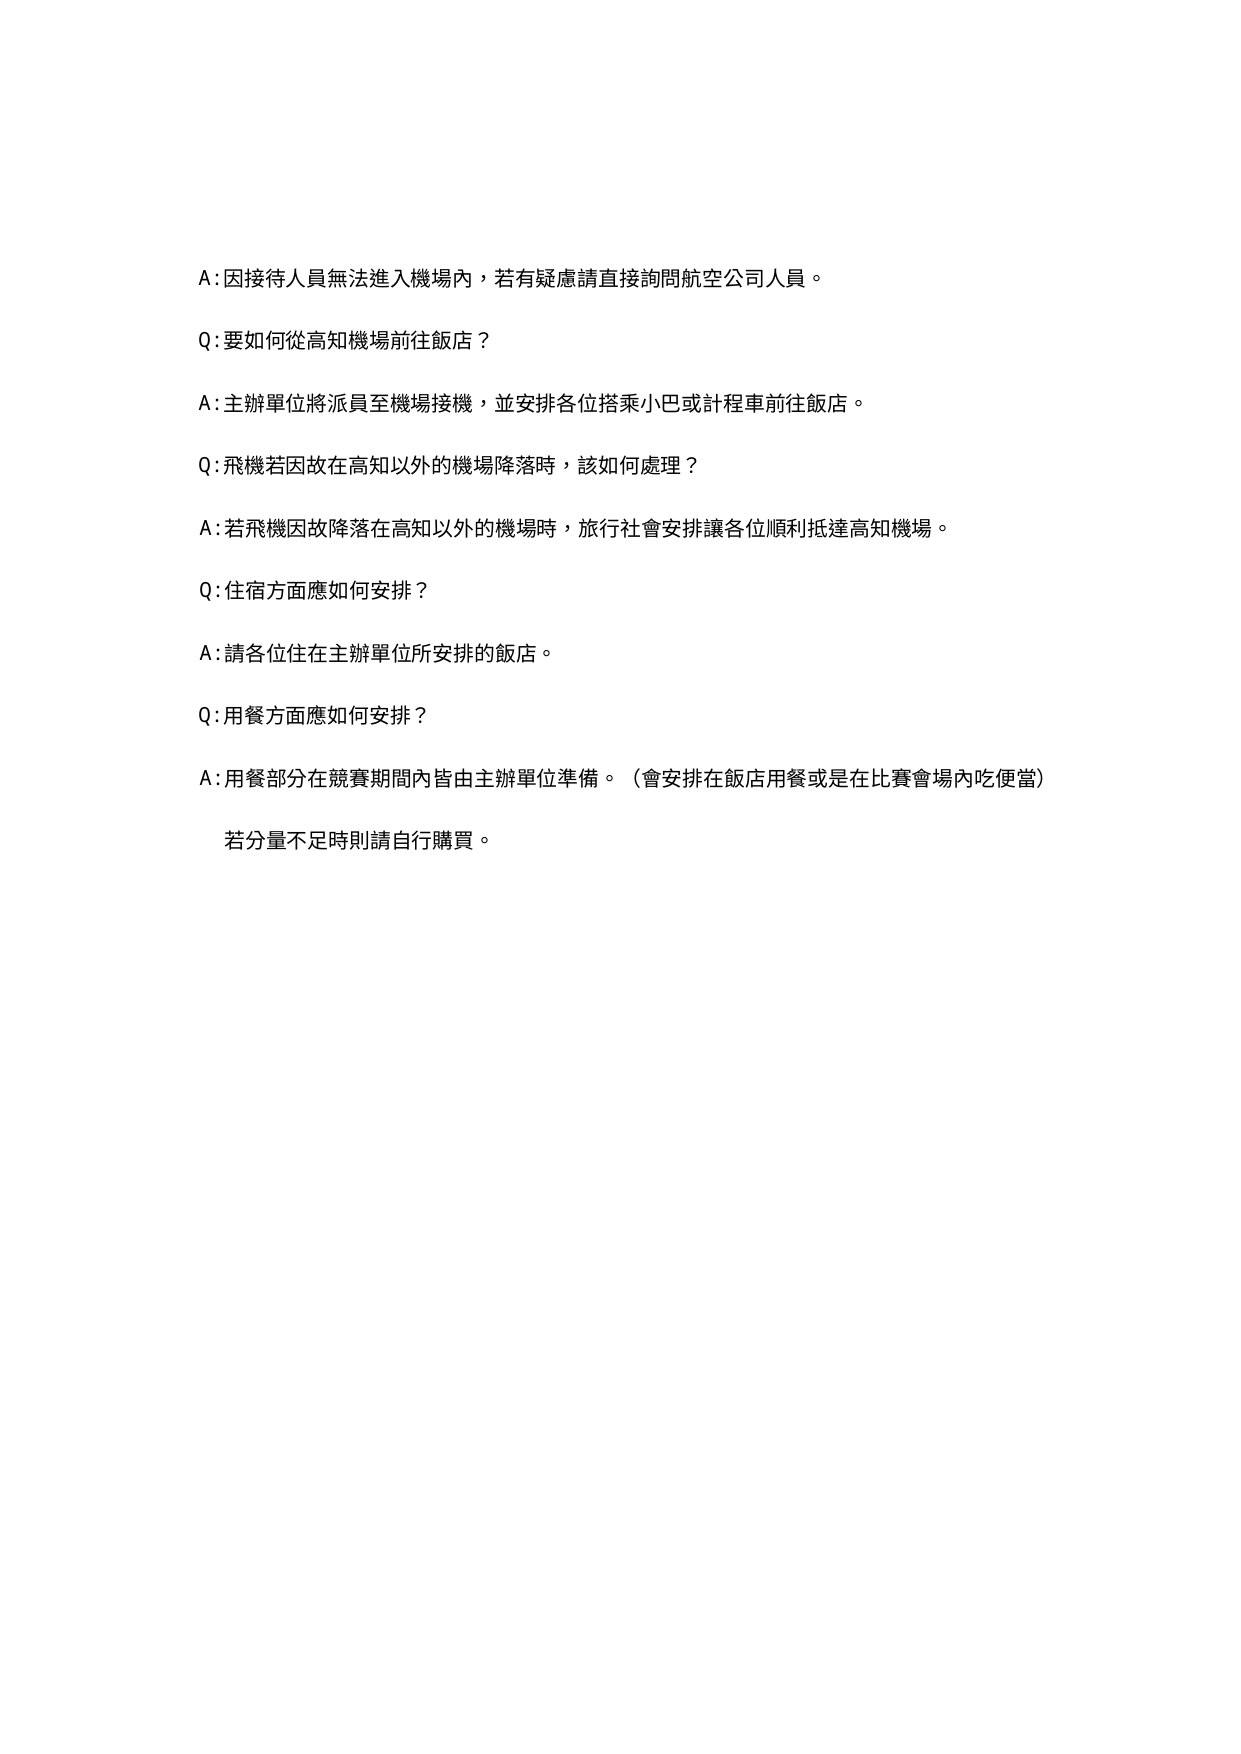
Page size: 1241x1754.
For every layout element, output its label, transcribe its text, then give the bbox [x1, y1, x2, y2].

text A:用餐部分在競賽期間內皆由主辦單位準備。（會安排在飯店用餐或是在比賽會場內吃便當） [199, 736, 1063, 798]
text Q:飛機若因故在高知以外的機場降落時，該如何處理？ [177, 423, 1063, 486]
text Q:住宿方面應如何安排？ [199, 548, 1063, 611]
text A:主辦單位將派員至機場接機，並安排各位搭乘小巴或計程車前往飯店。 [177, 361, 1063, 423]
text A:請各位住在主辦單位所安排的飯店。 [199, 611, 1063, 673]
text Q:要如何從高知機場前往飯店？ [177, 298, 1063, 361]
text Q:用餐方面應如何安排？ [177, 673, 1063, 736]
text A:若飛機因故降落在高知以外的機場時，旅行社會安排讓各位順利抵達高知機場。 [199, 486, 1063, 548]
text A:因接待人員無法進入機場內，若有疑慮請直接詢問航空公司人員。 [177, 236, 1063, 298]
text 若分量不足時則請自行購買。 [199, 798, 1063, 861]
